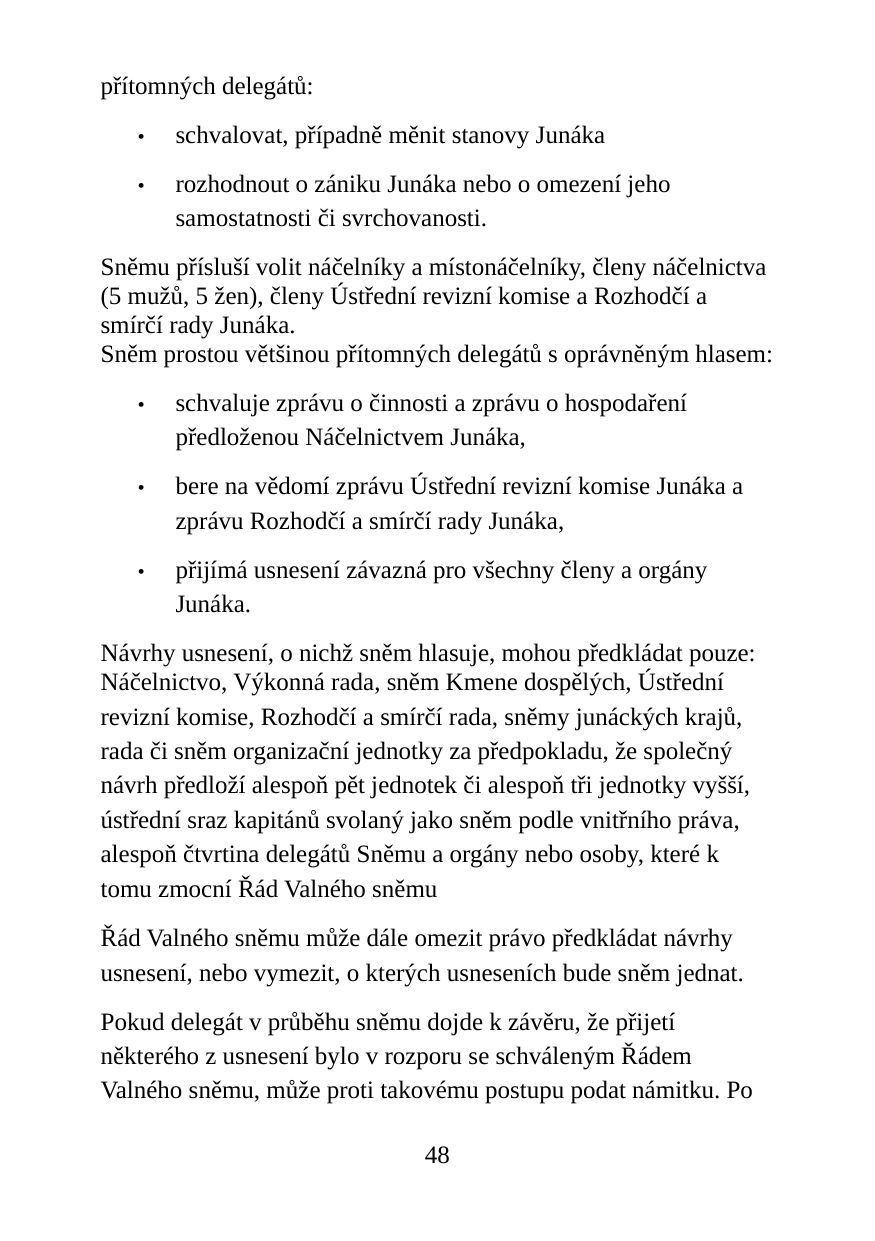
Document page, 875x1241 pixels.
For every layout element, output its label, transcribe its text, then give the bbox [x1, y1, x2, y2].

text Náčelnictvo, Výkonná rada, sněm Kmene dospělých, Ústřední revizní komise, Rozhodčí a smírčí rada, sněmy junáckých krajů, rada či sněm organizační jednotky za předpokladu, že společný návrh předloží alespoň pět jednotek či alespoň tři jednotky vyšší, ústřední sraz kapitánů svolaný jako sněm podle vnitřního práva, alespoň čtvrtina delegátů Sněmu a orgány nebo osoby, které k tomu zmocní Řád Valného sněmu [100, 667, 774, 903]
text Sněm prostou většinou přítomných delegátů s oprávněným hlasem: [100, 339, 774, 367]
text Pokud delegát v průběhu sněmu dojde k závěru, že přijetí některého z usnesení bylo v rozporu se schváleným Řádem Valného sněmu, může proti takovému postupu podat námitku. Po [100, 1007, 774, 1104]
list bere na vědomí zprávu Ústřední revizní komise Junáka a zprávu Rozhodčí a smírčí rady Junáka, [138, 471, 774, 534]
list přijímá usnesení závazná pro všechny členy a orgány Junáka. [138, 555, 774, 618]
text Návrhy usnesení, o nichž sněm hlasuje, mohou předkládat pouze: [100, 638, 774, 667]
list schvaluje zprávu o činnosti a zprávu o hospodaření předloženou Náčelnictvem Junáka, [138, 388, 774, 451]
text Řád Valného sněmu může dále omezit právo předkládat návrhy usnesení, nebo vymezit, o kterých usneseních bude sněm jednat. [100, 923, 774, 986]
text přítomných delegátů: [100, 71, 774, 99]
text Sněmu přísluší volit náčelníky a místonáčelníky, členy náčelnictva (5 mužů, 5 žen), členy Ústřední revizní komise a Rozhodčí a smírčí rady Junáka. [100, 252, 774, 339]
list schvalovat, případně měnit stanovy Junáka [138, 120, 774, 149]
list rozhodnout o zániku Junáka nebo o omezení jeho samostatnosti či svrchovanosti. [138, 169, 774, 232]
